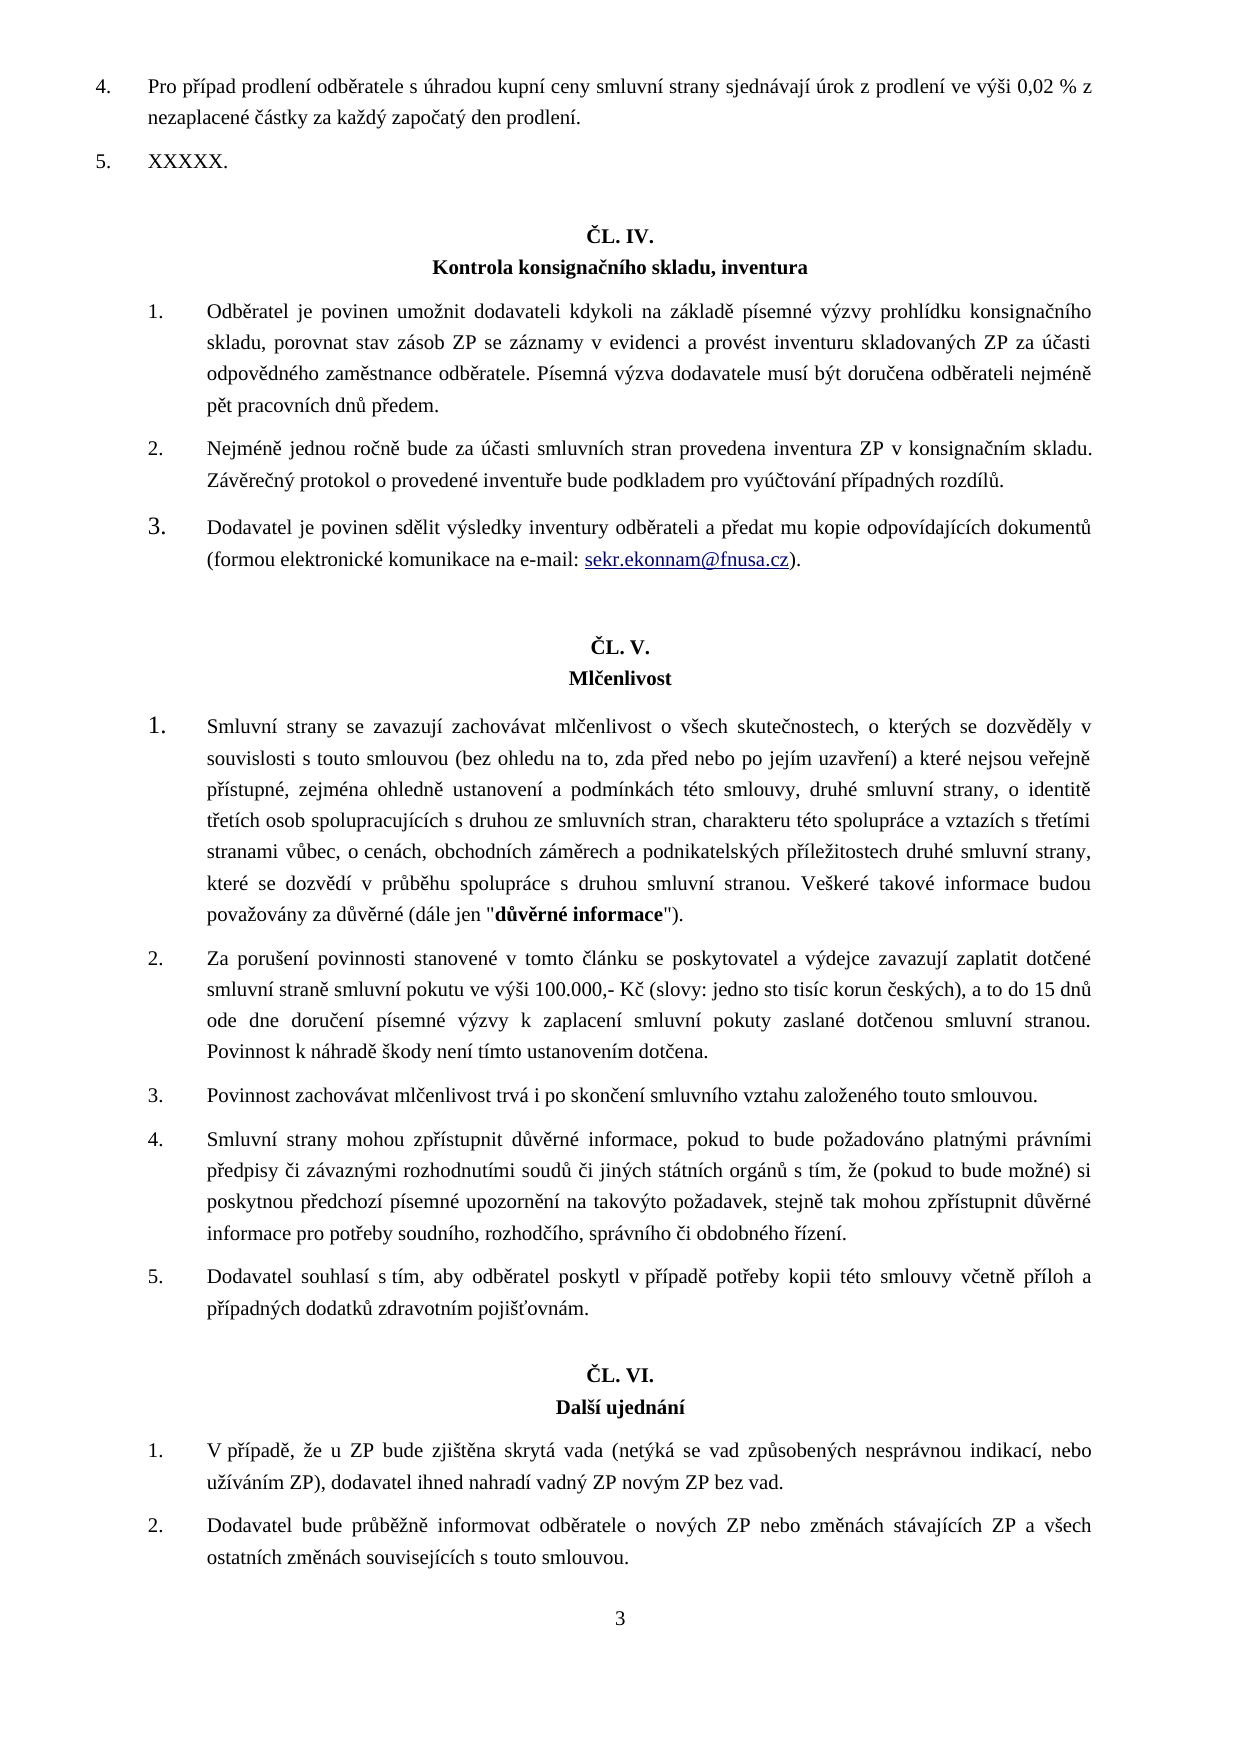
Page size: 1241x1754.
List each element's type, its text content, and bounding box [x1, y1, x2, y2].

text ČL. VI. [148, 1363, 1093, 1387]
list Smluvní strany mohou zpřístupnit důvěrné informace, pokud to bude požadováno platnými právními předpisy či závaznými rozhodnutími soudů či jiných státních orgánů s tím, že (pokud to bude možné) si poskytnou předchozí písemné upozornění na takovýto požadavek, stejně tak mohou zpřístupnit důvěrné informace pro potřeby soudního, rozhodčího, správního či obdobného řízení. [148, 1127, 1093, 1245]
text ČL. V. [148, 635, 1093, 659]
list Za porušení povinnosti stanovené v tomto článku se poskytovatel a výdejce zavazují zaplatit dotčené smluvní straně smluvní pokutu ve výši 100.000,- Kč (slovy: jedno sto tisíc korun českých), a to do 15 dnů ode dne doručení písemné výzvy k zaplacení smluvní pokuty zaslané dotčenou smluvní stranou. Povinnost k náhradě škody není tímto ustanovením dotčena. [148, 946, 1093, 1063]
list Povinnost zachovávat mlčenlivost trvá i po skončení smluvního vztahu založeného touto smlouvou. [148, 1083, 1093, 1107]
list Nejméně jednou ročně bude za účasti smluvních stran provedena inventura ZP v konsignačním skladu. Závěrečný protokol o provedené inventuře bude podkladem pro vyúčtování případných rozdílů. [148, 436, 1093, 492]
text Kontrola konsignačního skladu, inventura [148, 255, 1093, 279]
text Další ujednání [148, 1395, 1093, 1419]
text Mlčenlivost [148, 666, 1093, 690]
list Pro případ prodlení odběratele s úhradou kupní ceny smluvní strany sjednávají úrok z prodlení ve výši 0,02 % z nezaplacené částky za každý započatý den prodlení. [95, 74, 1093, 129]
list Dodavatel bude průběžně informovat odběratele o nových ZP nebo změnách stávajících ZP a všech ostatních změnách souvisejících s touto smlouvou. [148, 1513, 1093, 1569]
list Smluvní strany se zavazují zachovávat mlčenlivost o všech skutečnostech, o kterých se dozvěděly v souvislosti s touto smlouvou (bez ohledu na to, zda před nebo po jejím uzavření) a které nejsou veřejně přístupné, zejména ohledně ustanovení a podmínkách této smlouvy, druhé smluvní strany, o identitě třetích osob spolupracujících s druhou ze smluvních stran, charakteru této spolupráce a vztazích s třetími stranami vůbec, o cenách, obchodních záměrech a podnikatelských příležitostech druhé smluvní strany, které se dozvědí v průběhu spolupráce s druhou smluvní stranou. Veškeré takové informace budou považovány za důvěrné (dále jen "důvěrné informace"). [148, 710, 1093, 926]
list Odběratel je povinen umožnit dodavateli kdykoli na základě písemné výzvy prohlídku konsignačního skladu, porovnat stav zásob ZP se záznamy v evidenci a provést inventuru skladovaných ZP za účasti odpovědného zaměstnance odběratele. Písemná výzva dodavatele musí být doručena odběrateli nejméně pět pracovních dnů předem. [148, 299, 1093, 417]
list V případě, že u ZP bude zjištěna skrytá vada (netýká se vad způsobených nesprávnou indikací, nebo užíváním ZP), dodavatel ihned nahradí vadný ZP novým ZP bez vad. [148, 1438, 1093, 1494]
list Dodavatel souhlasí s tím, aby odběratel poskytl v případě potřeby kopii této smlouvy včetně příloh a případných dodatků zdravotním pojišťovnám. [148, 1264, 1093, 1320]
list XXXXX. [95, 149, 1093, 173]
text ČL. IV. [148, 224, 1093, 248]
list Dodavatel je povinen sdělit výsledky inventury odběrateli a předat mu kopie odpovídajících dokumentů (formou elektronické komunikace na e-mail: sekr.ekonnam@fnusa.cz). [148, 511, 1093, 571]
